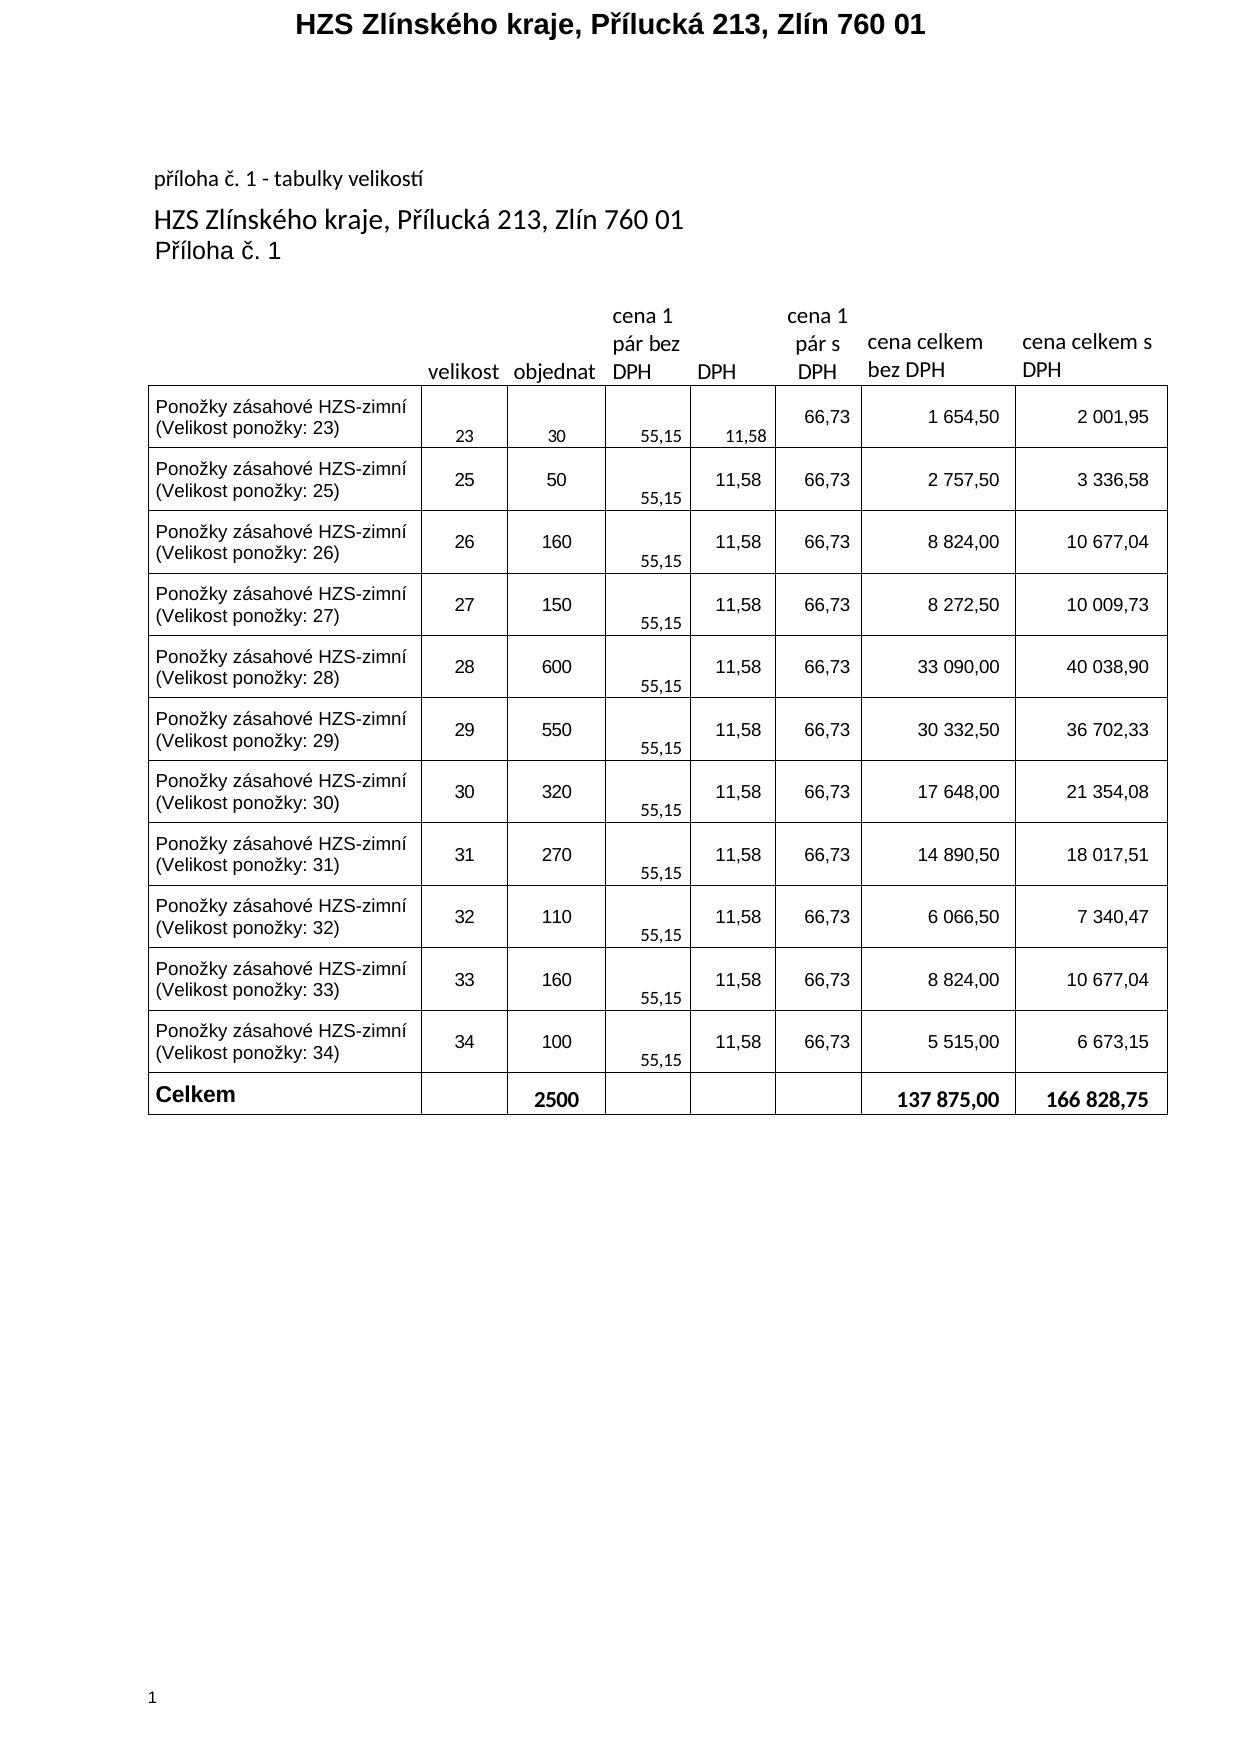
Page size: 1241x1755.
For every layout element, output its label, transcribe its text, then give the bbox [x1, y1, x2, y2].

table_cell 8 824,00 [862, 511, 1015, 572]
table_cell [776, 1073, 861, 1113]
table_cell 55,15 [606, 948, 690, 1009]
table_cell 2 757,50 [862, 448, 1015, 510]
table_cell 30 [422, 761, 507, 822]
table_cell 8 272,50 [862, 574, 1015, 635]
table_cell 100 [508, 1011, 605, 1072]
table_cell 11,58 [691, 948, 775, 1009]
table_cell 10 009,73 [1016, 574, 1167, 635]
table_cell 33 [422, 948, 507, 1009]
text příloha č. 1 - tabulky velikostí [153, 164, 1178, 192]
table_cell 55,15 [606, 1011, 690, 1072]
table_cell 66,73 [776, 636, 861, 697]
table_cell 550 [508, 698, 605, 759]
table_cell 270 [508, 823, 605, 885]
table_cell 27 [422, 574, 507, 635]
table_cell 17 648,00 [862, 761, 1015, 822]
table_cell 160 [508, 511, 605, 572]
table_cell 110 [508, 886, 605, 947]
table_cell 5 515,00 [862, 1011, 1015, 1072]
table_cell 55,15 [606, 511, 690, 572]
table_cell 31 [422, 823, 507, 885]
table_cell 10 677,04 [1016, 948, 1167, 1009]
table_cell 14 890,50 [862, 823, 1015, 885]
table_cell 2500 [508, 1073, 605, 1113]
text velikost objednat [428, 357, 598, 385]
table_cell Ponožky zásahové HZS-zimní (Velikost ponožky: 27) [149, 574, 421, 635]
table_cell 66,73 [776, 948, 861, 1009]
table_cell [691, 1073, 775, 1113]
text DPH DPH [612, 357, 738, 385]
table_cell 66,73 [776, 761, 861, 822]
table_header 2 001,95 [1016, 386, 1167, 447]
table_cell Ponožky zásahové HZS-zimní (Velikost ponožky: 33) [149, 948, 421, 1009]
table_cell 150 [508, 574, 605, 635]
table_cell 11,58 [691, 511, 775, 572]
text HZS Zlínského kraje, Přílucká 213, Zlín 760 01 [295, 7, 1178, 40]
table_cell 30 332,50 [862, 698, 1015, 759]
table_header 30 [508, 386, 605, 447]
table_header 11,58 [691, 386, 775, 447]
table_cell 33 090,00 [862, 636, 1015, 697]
table_cell [422, 1073, 507, 1113]
table_cell 55,15 [606, 636, 690, 697]
table_cell Ponožky zásahové HZS-zimní (Velikost ponožky: 31) [149, 823, 421, 885]
text cena celkem bez DPH [867, 327, 983, 383]
table_header Ponožky zásahové HZS-zimní (Velikost ponožky: 23) [149, 386, 421, 447]
table_cell 29 [422, 698, 507, 759]
table_cell 66,73 [776, 1011, 861, 1072]
table_cell 55,15 [606, 448, 690, 510]
table_cell 66,73 [776, 886, 861, 947]
table_cell 11,58 [691, 886, 775, 947]
text HZS Zlínského kraje, Přílucká 213, Zlín 760 01 [153, 201, 1178, 236]
table_cell 11,58 [691, 636, 775, 697]
table_cell 6 673,15 [1016, 1011, 1167, 1072]
text cena celkem s DPH [1022, 327, 1153, 383]
table_cell 32 [422, 886, 507, 947]
table_cell Ponožky zásahové HZS-zimní (Velikost ponožky: 32) [149, 886, 421, 947]
table_header 1 654,50 [862, 386, 1015, 447]
table_cell 55,15 [606, 886, 690, 947]
table_cell Celkem [149, 1073, 421, 1113]
table_cell 66,73 [776, 448, 861, 510]
table_cell 10 677,04 [1016, 511, 1167, 572]
table_header 66,73 [776, 386, 861, 447]
table_cell 11,58 [691, 698, 775, 759]
table_cell Ponožky zásahové HZS-zimní (Velikost ponožky: 30) [149, 761, 421, 822]
text Příloha č. 1 [148, 236, 1178, 265]
table_cell 600 [508, 636, 605, 697]
table_cell 166 828,75 [1016, 1073, 1167, 1113]
table_cell Ponožky zásahové HZS-zimní (Velikost ponožky: 26) [149, 511, 421, 572]
table_cell 11,58 [691, 574, 775, 635]
table_cell 11,58 [691, 761, 775, 822]
table_cell 40 038,90 [1016, 636, 1167, 697]
table_header 55,15 [606, 386, 690, 447]
table_cell 6 066,50 [862, 886, 1015, 947]
table_cell 55,15 [606, 761, 690, 822]
table_cell 11,58 [691, 823, 775, 885]
table_cell 55,15 [606, 698, 690, 759]
table_cell 3 336,58 [1016, 448, 1167, 510]
table_cell 7 340,47 [1016, 886, 1167, 947]
table_cell 160 [508, 948, 605, 1009]
table_cell 11,58 [691, 1011, 775, 1072]
text cena 1 pár bez [612, 301, 702, 357]
table_cell Ponožky zásahové HZS-zimní (Velikost ponožky: 25) [149, 448, 421, 510]
table_cell 66,73 [776, 574, 861, 635]
table_cell 137 875,00 [862, 1073, 1015, 1113]
table_cell 66,73 [776, 511, 861, 572]
table_cell 320 [508, 761, 605, 822]
table_cell 66,73 [776, 698, 861, 759]
table_cell 55,15 [606, 823, 690, 885]
table_cell Ponožky zásahové HZS-zimní (Velikost ponožky: 34) [149, 1011, 421, 1072]
table_cell 26 [422, 511, 507, 572]
table_cell Ponožky zásahové HZS-zimní (Velikost ponožky: 29) [149, 698, 421, 759]
table_cell 28 [422, 636, 507, 697]
table_cell 36 702,33 [1016, 698, 1167, 759]
table_cell 34 [422, 1011, 507, 1072]
table_cell 25 [422, 448, 507, 510]
text cena 1 pár s DPH [787, 301, 848, 385]
table_cell Ponožky zásahové HZS-zimní (Velikost ponožky: 28) [149, 636, 421, 697]
table_cell 55,15 [606, 574, 690, 635]
table_cell 66,73 [776, 823, 861, 885]
table_cell 50 [508, 448, 605, 510]
table_cell 8 824,00 [862, 948, 1015, 1009]
table_cell 18 017,51 [1016, 823, 1167, 885]
table_cell [606, 1073, 690, 1113]
table_cell 11,58 [691, 448, 775, 510]
table_header 23 [422, 386, 507, 447]
table_cell 21 354,08 [1016, 761, 1167, 822]
